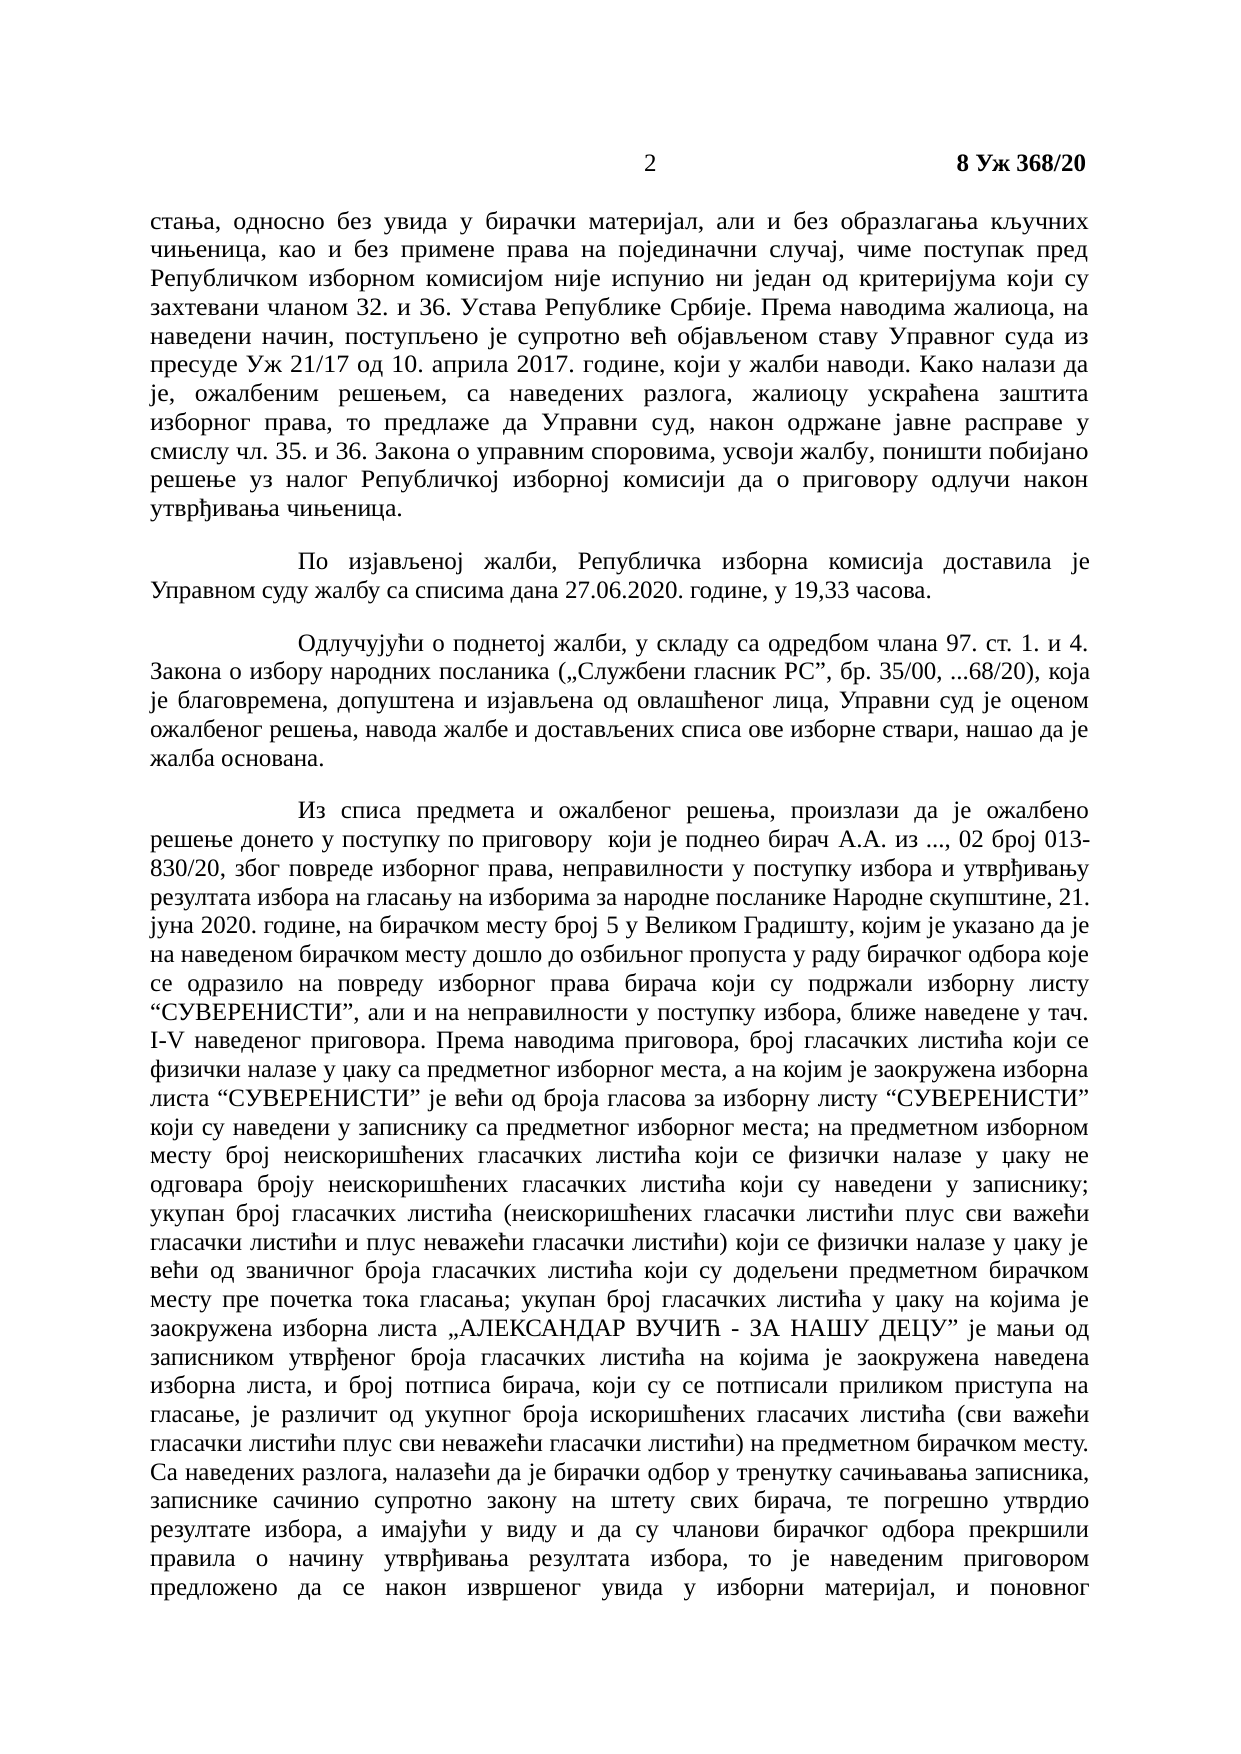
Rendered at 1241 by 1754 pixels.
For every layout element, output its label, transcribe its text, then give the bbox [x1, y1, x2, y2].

text Из списа предмета и ожалбеног решења, произлази да је ожалбено решење донето у поступку по приговору који је поднео бирач А.А. из ..., 02 број 013-830/20, због повреде изборног права, неправилности у поступку избора и утврђивању резултата избора на гласању на изборима за народне посланике Народне скупштине, 21. јуна 2020. године, на бирачком месту број 5 у Великом Градишту, којим је указано да је на наведеном бирачком месту дошло до озбиљног пропуста у раду бирачког одбора које се одразило на повреду изборног права бирача који су подржали изборну листу “СУВЕРЕНИСТИ”, али и на неправилности у поступку избора, ближе наведене у тач. I-V наведеног приговора. Према наводима приговора, број гласачких листића који се физички налазе у џаку са предметног изборног места, а на којим је заокружена изборна листа “СУВЕРЕНИСТИ” је већи од броја гласова за изборну листу “СУВЕРЕНИСТИ” који су наведени у записнику са предметног изборног места; на предметном изборном месту број неискоришћених гласачких листића који се физички налазе у џаку не одговара броју неискоришћених гласачких листића који су наведени у записнику; укупан број гласачких листића (неискоришћених гласачки листићи плус сви важећи гласачки листићи и плус неважећи гласачки листићи) који се физички налазе у џаку је већи од званичног броја гласачких листића који су додељени предметном бирачком месту пре почетка тока гласања; укупан број гласачких листића у џаку на којима је заокружена изборна листа „АЛЕКСАНДАР ВУЧИЋ - ЗА НАШУ ДЕЦУ” је мањи од записником утврђеног броја гласачких листића на којима је заокружена наведена изборна листа, и број потписа бирача, који су се потписали приликом приступа на гласање, је различит од укупног броја искоришћених гласачих листића (сви важећи гласачки листићи плус сви неважећи гласачки листићи) на предметном бирачком месту. Са наведених разлога, налазећи да је бирачки одбор у тренутку сачињавања записника, записнике сачинио супротно закону на штету свих бирача, те погрешно утврдио резултате избора, а имајући у виду и да су чланови бирачког одбора прекршили правила о начину утврђивања резултата избора, то је наведеним приговором предложено да се након извршеног увида у изборни материјал, и поновног [150, 796, 1090, 1601]
text стања, односно без увида у бирачки материјал, али и без образлагања кључних чињеница, као и без примене права на појединачни случај, чиме поступак пред Републичком изборном комисијом није испунио ни један од критеријума који су захтевани чланом 32. и 36. Устава Републике Србије. Према наводима жалиоца, на наведени начин, поступљено је супротно већ објављеном ставу Управног суда из пресуде Уж 21/17 од 10. априла 2017. године, који у жалби наводи. Како налази да је, ожалбеним решењем, са наведених разлога, жалиоцу ускраћена заштита изборног права, то предлаже да Управни суд, након одржане јавне расправе у смислу чл. 35. и 36. Закона о управним споровима, усвоји жалбу, поништи побијано решење уз налог Републичкој изборној комисији да о приговору одлучи након утврђивања чињеница. [150, 206, 1090, 522]
text Oдлучујући о поднетој жалби, у складу са одредбом члана 97. ст. 1. и 4. Закона о избору народних посланика („Службени гласник РС”, бр. 35/00, ...68/20), која је благовремена, допуштена и изјављена од овлашћеног лица, Управни суд је оценом ожалбеног решења, навода жалбе и достављених списа ове изборне ствари, нашао да је жалба основана. [150, 628, 1090, 771]
text По изјављеној жалби, Републичка изборна комисија доставила је Управном суду жалбу са списима дана 27.06.2020. године, у 19,33 часова. [150, 546, 1090, 604]
